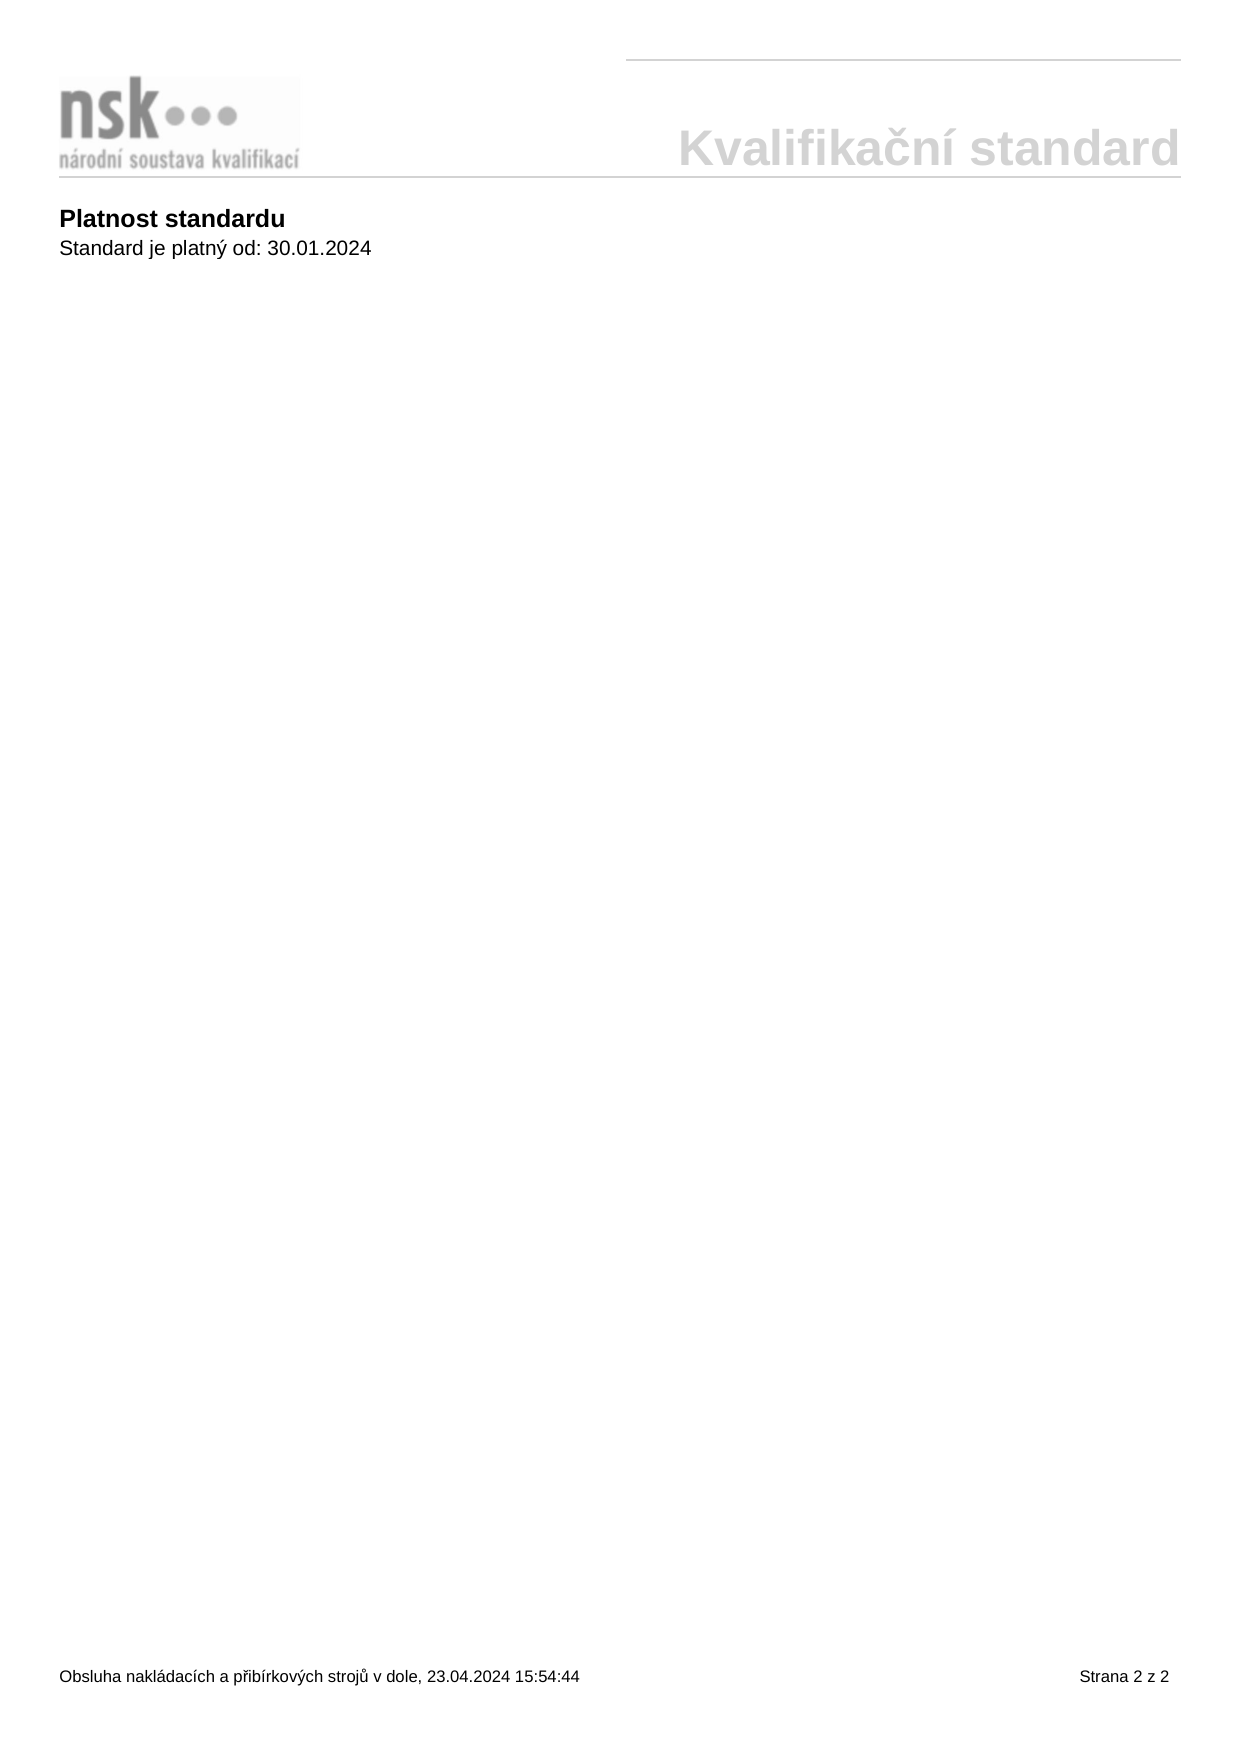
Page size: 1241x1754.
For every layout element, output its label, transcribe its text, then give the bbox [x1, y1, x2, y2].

table_cell [59, 171, 483, 176]
table_cell [1169, 1409, 1181, 1658]
table_cell Standard je platný od: 30.01.2024 [59, 236, 1181, 259]
table_cell [621, 59, 626, 170]
table_cell [59, 259, 483, 559]
table_cell [59, 859, 483, 1159]
table_cell [1093, 1159, 1169, 1409]
table_cell [1093, 259, 1169, 559]
table_cell [620, 559, 626, 859]
table_cell [1093, 194, 1169, 200]
table_cell [626, 559, 862, 859]
table_cell [862, 559, 1093, 859]
table_cell [59, 178, 1181, 194]
table_cell [626, 194, 862, 200]
table_cell [484, 171, 620, 176]
table_cell Kvalifikační standard [626, 61, 1181, 176]
table_cell [59, 1409, 483, 1658]
table_cell Strana 2 z 2 [862, 1658, 1169, 1694]
table_cell [484, 1409, 620, 1658]
table_cell [1169, 859, 1181, 1159]
table_cell [59, 1159, 483, 1409]
table_cell [484, 859, 620, 1159]
table_cell [862, 1159, 1093, 1409]
table_cell [626, 1409, 862, 1658]
table_cell [626, 1159, 862, 1409]
table_cell [1169, 1658, 1181, 1694]
table_cell [862, 194, 1093, 200]
table_cell [1169, 1159, 1181, 1409]
table_cell [484, 559, 620, 859]
table_cell [626, 259, 862, 559]
table_cell [620, 1159, 626, 1409]
table_cell [484, 1159, 620, 1409]
table_cell [862, 859, 1093, 1159]
table_cell [1169, 559, 1181, 859]
table_cell Obsluha nakládacích a přibírkových strojů v dole, 23.04.2024 15:54:44 [59, 1658, 862, 1694]
table_cell [626, 859, 862, 1159]
table_cell [862, 1409, 1093, 1658]
table_cell [620, 259, 626, 559]
table_cell [1093, 1409, 1169, 1658]
table_cell [59, 559, 483, 859]
table_cell [59, 194, 483, 200]
table_cell [484, 194, 620, 200]
table_cell [1093, 859, 1169, 1159]
table_cell [1169, 194, 1181, 200]
table_cell [484, 259, 620, 559]
table_cell [1169, 259, 1181, 559]
table_cell [620, 859, 626, 1159]
table_cell [862, 259, 1093, 559]
table_cell [1093, 559, 1169, 859]
table_cell Platnost standardu [59, 200, 1181, 236]
table_cell [620, 1409, 626, 1658]
picture [58, 59, 621, 171]
